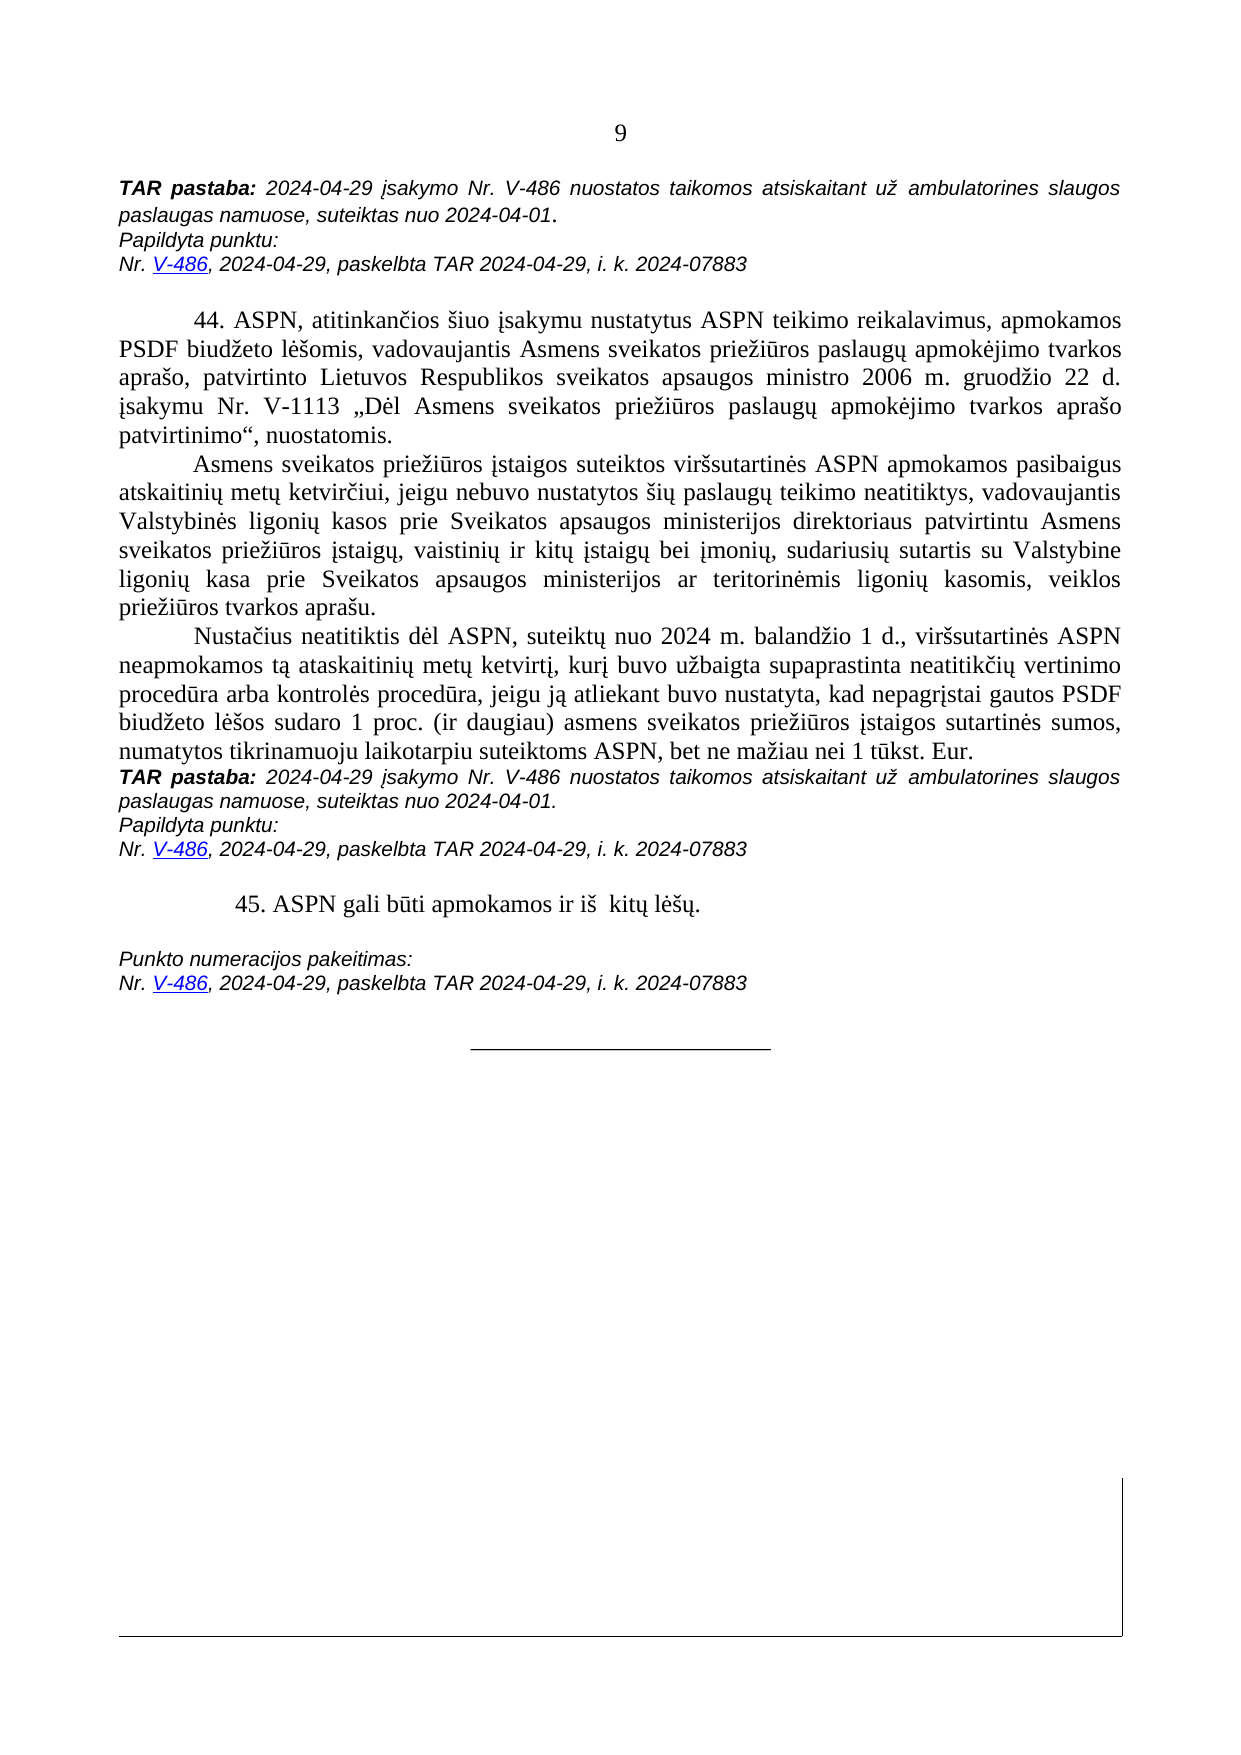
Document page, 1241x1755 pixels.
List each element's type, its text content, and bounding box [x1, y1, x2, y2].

text Punkto numeracijos pakeitimas: [119, 947, 1122, 971]
text 44. ASPN, atitinkančios šiuo įsakymu nustatytus ASPN teikimo reikalavimus, apmokamos PSDF biudžeto lėšomis, vadovaujantis Asmens sveikatos priežiūros paslaugų apmokėjimo tvarkos aprašo, patvirtinto Lietuvos Respublikos sveikatos apsaugos ministro 2006 m. gruodžio 22 d. įsakymu Nr. V-1113 „Dėl Asmens sveikatos priežiūros paslaugų apmokėjimo tvarkos aprašo patvirtinimo“, nuostatomis. [119, 305, 1122, 449]
text ________________________ [119, 1024, 1122, 1052]
text Nr. V-486, 2024-04-29, paskelbta TAR 2024-04-29, i. k. 2024-07883 [119, 837, 1122, 861]
text Papildyta punktu: [119, 813, 1122, 837]
text TAR pastaba: 2024-04-29 įsakymo Nr. V-486 nuostatos taikomos atsiskaitant už ambulatorines slaugos paslaugas namuose, suteiktas nuo 2024-04-01. [119, 176, 1122, 228]
text Asmens sveikatos priežiūros įstaigos suteiktos viršsutartinės ASPN apmokamos pasibaigus atskaitinių metų ketvirčiui, jeigu nebuvo nustatytos šių paslaugų teikimo neatitiktys, vadovaujantis Valstybinės ligonių kasos prie Sveikatos apsaugos ministerijos direktoriaus patvirtintu Asmens sveikatos priežiūros įstaigų, vaistinių ir kitų įstaigų bei įmonių, sudariusių sutartis su Valstybine ligonių kasa prie Sveikatos apsaugos ministerijos ar teritorinėmis ligonių kasomis, veiklos priežiūros tvarkos aprašu. [119, 449, 1122, 621]
text Papildyta punktu: [119, 228, 1122, 252]
text 45. ASPN gali būti apmokamos ir iš kitų lėšų. [119, 889, 1122, 918]
text Nr. V-486, 2024-04-29, paskelbta TAR 2024-04-29, i. k. 2024-07883 [119, 971, 1122, 995]
text TAR pastaba: 2024-04-29 įsakymo Nr. V-486 nuostatos taikomos atsiskaitant už ambulatorines slaugos paslaugas namuose, suteiktas nuo 2024-04-01. [119, 765, 1122, 813]
text Nr. V-486, 2024-04-29, paskelbta TAR 2024-04-29, i. k. 2024-07883 [119, 252, 1122, 276]
text Nustačius neatitiktis dėl ASPN, suteiktų nuo 2024 m. balandžio 1 d., viršsutartinės ASPN neapmokamos tą ataskaitinių metų ketvirtį, kurį buvo užbaigta supaprastinta neatitikčių vertinimo procedūra arba kontrolės procedūra, jeigu ją atliekant buvo nustatyta, kad nepagrįstai gautos PSDF biudžeto lėšos sudaro 1 proc. (ir daugiau) asmens sveikatos priežiūros įstaigos sutartinės sumos, numatytos tikrinamuoju laikotarpiu suteiktoms ASPN, bet ne mažiau nei 1 tūkst. Eur. [119, 621, 1122, 765]
